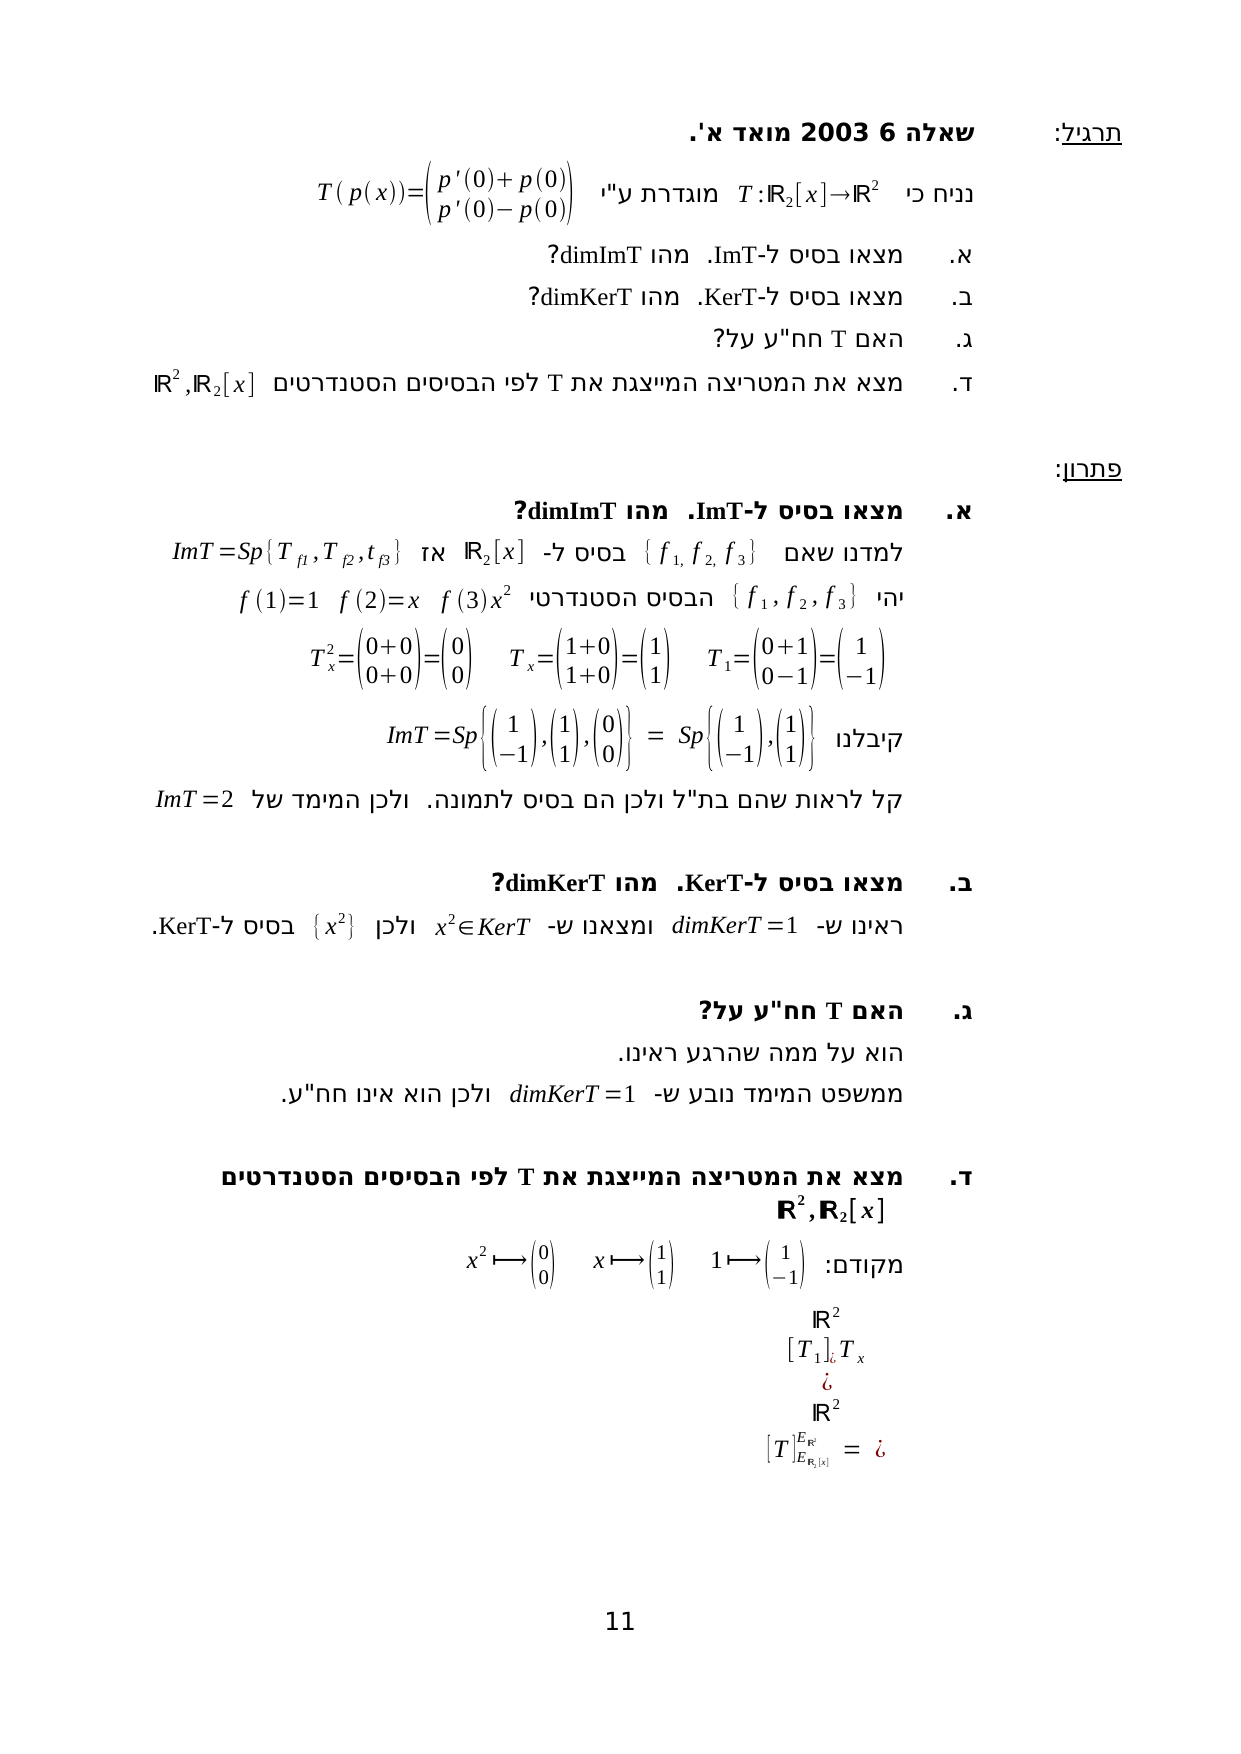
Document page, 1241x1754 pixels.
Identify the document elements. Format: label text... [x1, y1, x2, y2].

list מצאו בסיס ל-KerT. מהו dimKerT? [118, 282, 973, 311]
list ראינו ש-ומצאנו ש-ולכןבסיס ל-KerT. [118, 910, 973, 942]
list מצאו בסיס ל-ImT. מהו dimImT? [118, 496, 973, 525]
list קל לראות שהם בת"ל ולכן הם בסיס לתמונה. ולכן המימד של [118, 785, 973, 814]
list הוא על ממה שהרגע ראינו. [118, 1038, 973, 1067]
list יהיהבסיס הסטנדרטי [118, 581, 973, 614]
list קיבלנו [118, 704, 973, 772]
list מצא את המטריצה המייצגת את T לפי הבסיסים הסטנדרטים [118, 366, 973, 400]
list מצאו בסיס ל-ImT. מהו dimImT? [118, 240, 973, 269]
list ממשפט המימד נובע ש-ולכן הוא אינו חח"ע. [118, 1079, 973, 1108]
text תרגיל: שאלה 6 2003 מואד א'. [118, 118, 1122, 147]
list האם T חח"ע על? [118, 996, 973, 1025]
list מצא את המטריצה המייצגת את T לפי הבסיסים הסטנדרטים [118, 1162, 973, 1226]
list מצאו בסיס ל-KerT. מהו dimKerT? [118, 868, 973, 897]
list למדנו שאם בסיס ל-אז [118, 538, 973, 569]
text נניח כי מוגדרת ע"י [118, 160, 974, 228]
list מקודם: [118, 1239, 973, 1291]
text פתרון: [118, 454, 1122, 483]
list האם T חח"ע על? [118, 324, 973, 353]
